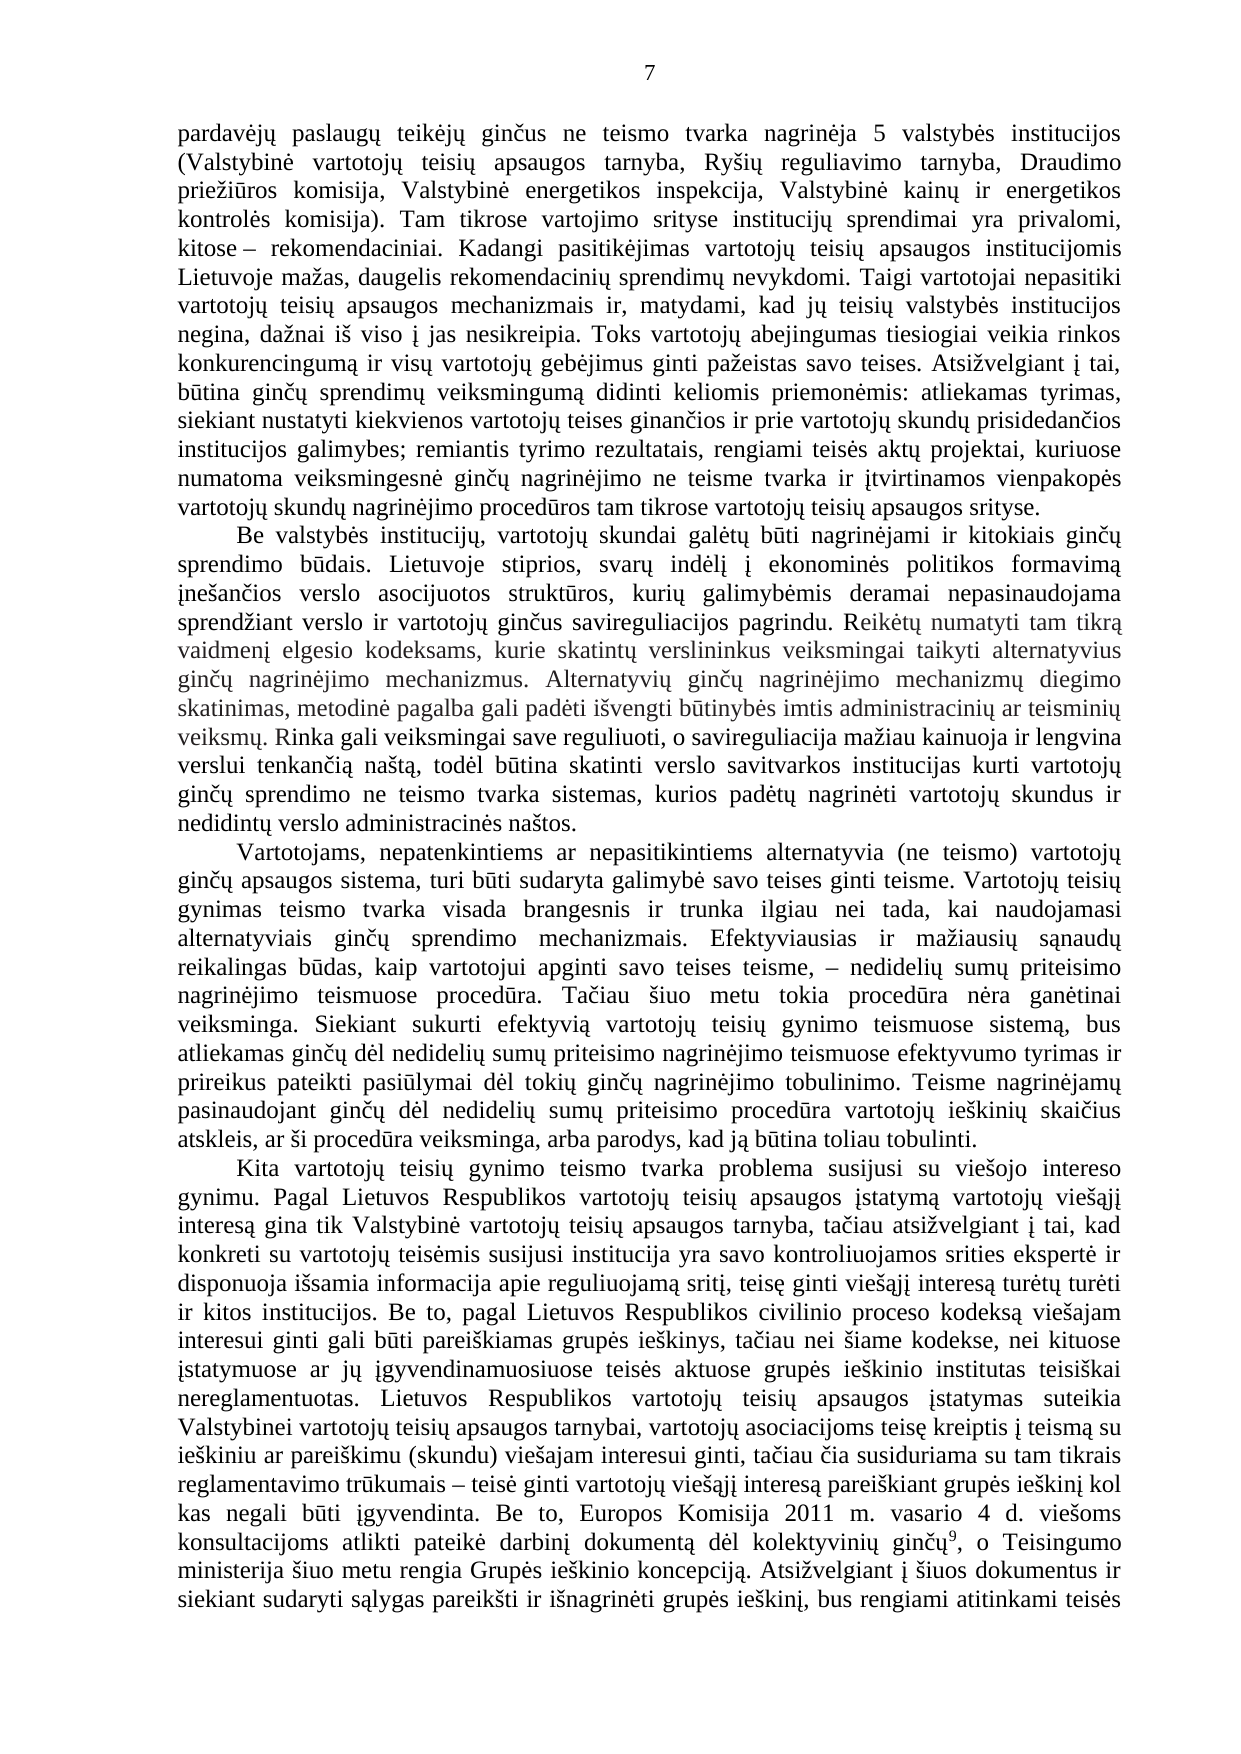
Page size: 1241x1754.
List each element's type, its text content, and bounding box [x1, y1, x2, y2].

text pardavėjų paslaugų teikėjų ginčus ne teismo tvarka nagrinėja 5 valstybės institucijos (Valstybinė vartotojų teisių apsaugos tarnyba, Ryšių reguliavimo tarnyba, Draudimo priežiūros komisija, Valstybinė energetikos inspekcija, Valstybinė kainų ir energetikos kontrolės komisija). Tam tikrose vartojimo srityse institucijų sprendimai yra privalomi, kitose – rekomendaciniai. Kadangi pasitikėjimas vartotojų teisių apsaugos institucijomis Lietuvoje mažas, daugelis rekomendacinių sprendimų nevykdomi. Taigi vartotojai nepasitiki vartotojų teisių apsaugos mechanizmais ir, matydami, kad jų teisių valstybės institucijos negina, dažnai iš viso į jas nesikreipia. Toks vartotojų abejingumas tiesiogiai veikia rinkos konkurencingumą ir visų vartotojų gebėjimus ginti pažeistas savo teises. Atsižvelgiant į tai, būtina ginčų sprendimų veiksmingumą didinti keliomis priemonėmis: atliekamas tyrimas, siekiant nustatyti kiekvienos vartotojų teises ginančios ir prie vartotojų skundų prisidedančios institucijos galimybes; remiantis tyrimo rezultatais, rengiami teisės aktų projektai, kuriuose numatoma veiksmingesnė ginčų nagrinėjimo ne teisme tvarka ir įtvirtinamos vienpakopės vartotojų skundų nagrinėjimo procedūros tam tikrose vartotojų teisių apsaugos srityse. [177, 118, 1122, 521]
text Be valstybės institucijų, vartotojų skundai galėtų būti nagrinėjami ir kitokiais ginčų sprendimo būdais. Lietuvoje stiprios, svarų indėlį į ekonominės politikos formavimą įnešančios verslo asocijuotos struktūros, kurių galimybėmis deramai nepasinaudojama sprendžiant verslo ir vartotojų ginčus savireguliacijos pagrindu. Reikėtų numatyti tam tikrą vaidmenį elgesio kodeksams, kurie skatintų verslininkus veiksmingai taikyti alternatyvius ginčų nagrinėjimo mechanizmus. Alternatyvių ginčų nagrinėjimo mechanizmų diegimo skatinimas, metodinė pagalba gali padėti išvengti būtinybės imtis administracinių ar teisminių veiksmų. Rinka gali veiksmingai save reguliuoti, o savireguliacija mažiau kainuoja ir lengvina verslui tenkančią naštą, todėl būtina skatinti verslo savitvarkos institucijas kurti vartotojų ginčų sprendimo ne teismo tvarka sistemas, kurios padėtų nagrinėti vartotojų skundus ir nedidintų verslo administracinės naštos. [177, 521, 1122, 837]
text Vartotojams, nepatenkintiems ar nepasitikintiems alternatyvia (ne teismo) vartotojų ginčų apsaugos sistema, turi būti sudaryta galimybė savo teises ginti teisme. Vartotojų teisių gynimas teismo tvarka visada brangesnis ir trunka ilgiau nei tada, kai naudojamasi alternatyviais ginčų sprendimo mechanizmais. Efektyviausias ir mažiausių sąnaudų reikalingas būdas, kaip vartotojui apginti savo teises teisme, – nedidelių sumų priteisimo nagrinėjimo teismuose procedūra. Tačiau šiuo metu tokia procedūra nėra ganėtinai veiksminga. Siekiant sukurti efektyvią vartotojų teisių gynimo teismuose sistemą, bus atliekamas ginčų dėl nedidelių sumų priteisimo nagrinėjimo teismuose efektyvumo tyrimas ir prireikus pateikti pasiūlymai dėl tokių ginčų nagrinėjimo tobulinimo. Teisme nagrinėjamų pasinaudojant ginčų dėl nedidelių sumų priteisimo procedūra vartotojų ieškinių skaičius atskleis, ar ši procedūra veiksminga, arba parodys, kad ją būtina toliau tobulinti. [177, 837, 1122, 1153]
text Kita vartotojų teisių gynimo teismo tvarka problema susijusi su viešojo intereso gynimu. Pagal Lietuvos Respublikos vartotojų teisių apsaugos įstatymą vartotojų viešąjį interesą gina tik Valstybinė vartotojų teisių apsaugos tarnyba, tačiau atsižvelgiant į tai, kad konkreti su vartotojų teisėmis susijusi institucija yra savo kontroliuojamos srities ekspertė ir disponuoja išsamia informacija apie reguliuojamą sritį, teisę ginti viešąjį interesą turėtų turėti ir kitos institucijos. Be to, pagal Lietuvos Respublikos civilinio proceso kodeksą viešajam interesui ginti gali būti pareiškiamas grupės ieškinys, tačiau nei šiame kodekse, nei kituose įstatymuose ar jų įgyvendinamuosiuose teisės aktuose grupės ieškinio institutas teisiškai nereglamentuotas. Lietuvos Respublikos vartotojų teisių apsaugos įstatymas suteikia Valstybinei vartotojų teisių apsaugos tarnybai, vartotojų asociacijoms teisę kreiptis į teismą su ieškiniu ar pareiškimu (skundu) viešajam interesui ginti, tačiau čia susiduriama su tam tikrais reglamentavimo trūkumais – teisė ginti vartotojų viešąjį interesą pareiškiant grupės ieškinį kol kas negali būti įgyvendinta. Be to, Europos Komisija 2011 m. vasario 4 d. viešoms konsultacijoms atlikti pateikė darbinį dokumentą dėl kolektyvinių ginčų9, o Teisingumo ministerija šiuo metu rengia Grupės ieškinio koncepciją. Atsižvelgiant į šiuos dokumentus ir siekiant sudaryti sąlygas pareikšti ir išnagrinėti grupės ieškinį, bus rengiami atitinkami teisės [177, 1153, 1122, 1613]
